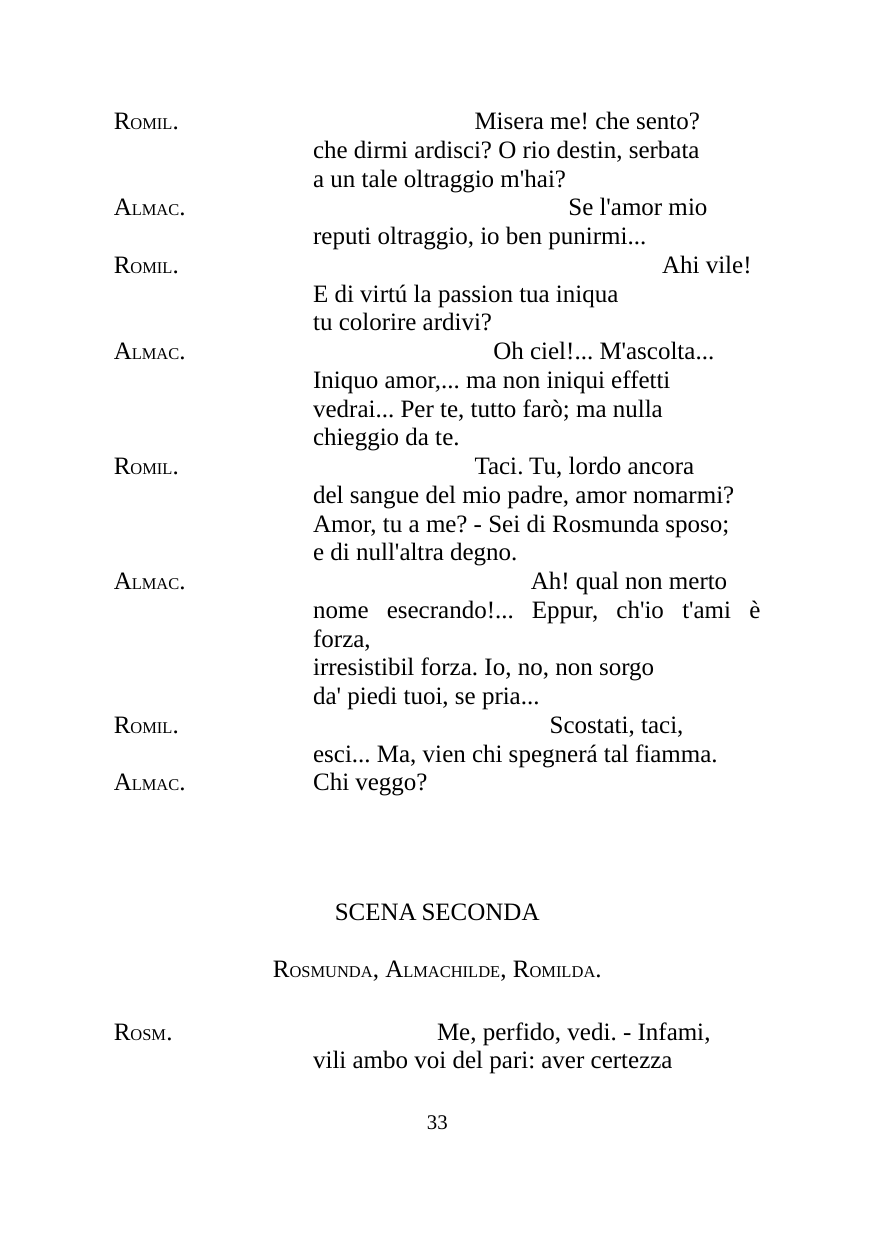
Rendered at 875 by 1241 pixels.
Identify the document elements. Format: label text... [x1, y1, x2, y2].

table_header Rosm. [106, 1017, 306, 1074]
text SCENA SECONDA [106, 897, 768, 926]
table_cell Romil. [106, 710, 306, 767]
table_cell Misera me! che sento? che dirmi ardisci? O rio destin, serbata a un tale oltraggio m'hai? [306, 106, 768, 192]
text Rosmunda, Almachilde, Romilda. [106, 954, 768, 983]
table_cell Taci. Tu, lordo ancora del sangue del mio padre, amor nomarmi? Amor, tu a me? - Sei di Rosmunda sposo; e di null'altra degno. [306, 451, 768, 566]
table_cell Chi veggo? [306, 768, 768, 796]
table_cell Romil. [106, 250, 306, 336]
table_cell Almac. [106, 768, 306, 796]
table_cell Almac. [106, 193, 306, 250]
table_cell Ahi vile! E di virtú la passion tua iniqua tu colorire ardivi? [306, 250, 768, 336]
table_cell Oh ciel!... M'ascolta... Iniquo amor,... ma non iniqui effetti vedrai... Per te, tutto farò; ma nulla chieggio da te. [306, 336, 768, 451]
table_cell Romil. [106, 106, 306, 192]
table_cell Scostati, taci, esci... Ma, vien chi spegnerá tal fiamma. [306, 710, 768, 767]
table_cell Se l'amor mio reputi oltraggio, io ben punirmi... [306, 193, 768, 250]
table_cell Romil. [106, 451, 306, 566]
table_header Me, perfido, vedi. - Infami, vili ambo voi del pari: aver certezza [306, 1017, 768, 1074]
table_cell Ah! qual non merto nome esecrando!... Eppur, ch'io t'ami è forza, irresistibil forza. Io, no, non sorgo da' piedi tuoi, se pria... [306, 566, 768, 710]
table_cell Almac. [106, 566, 306, 710]
table_cell Almac. [106, 336, 306, 451]
